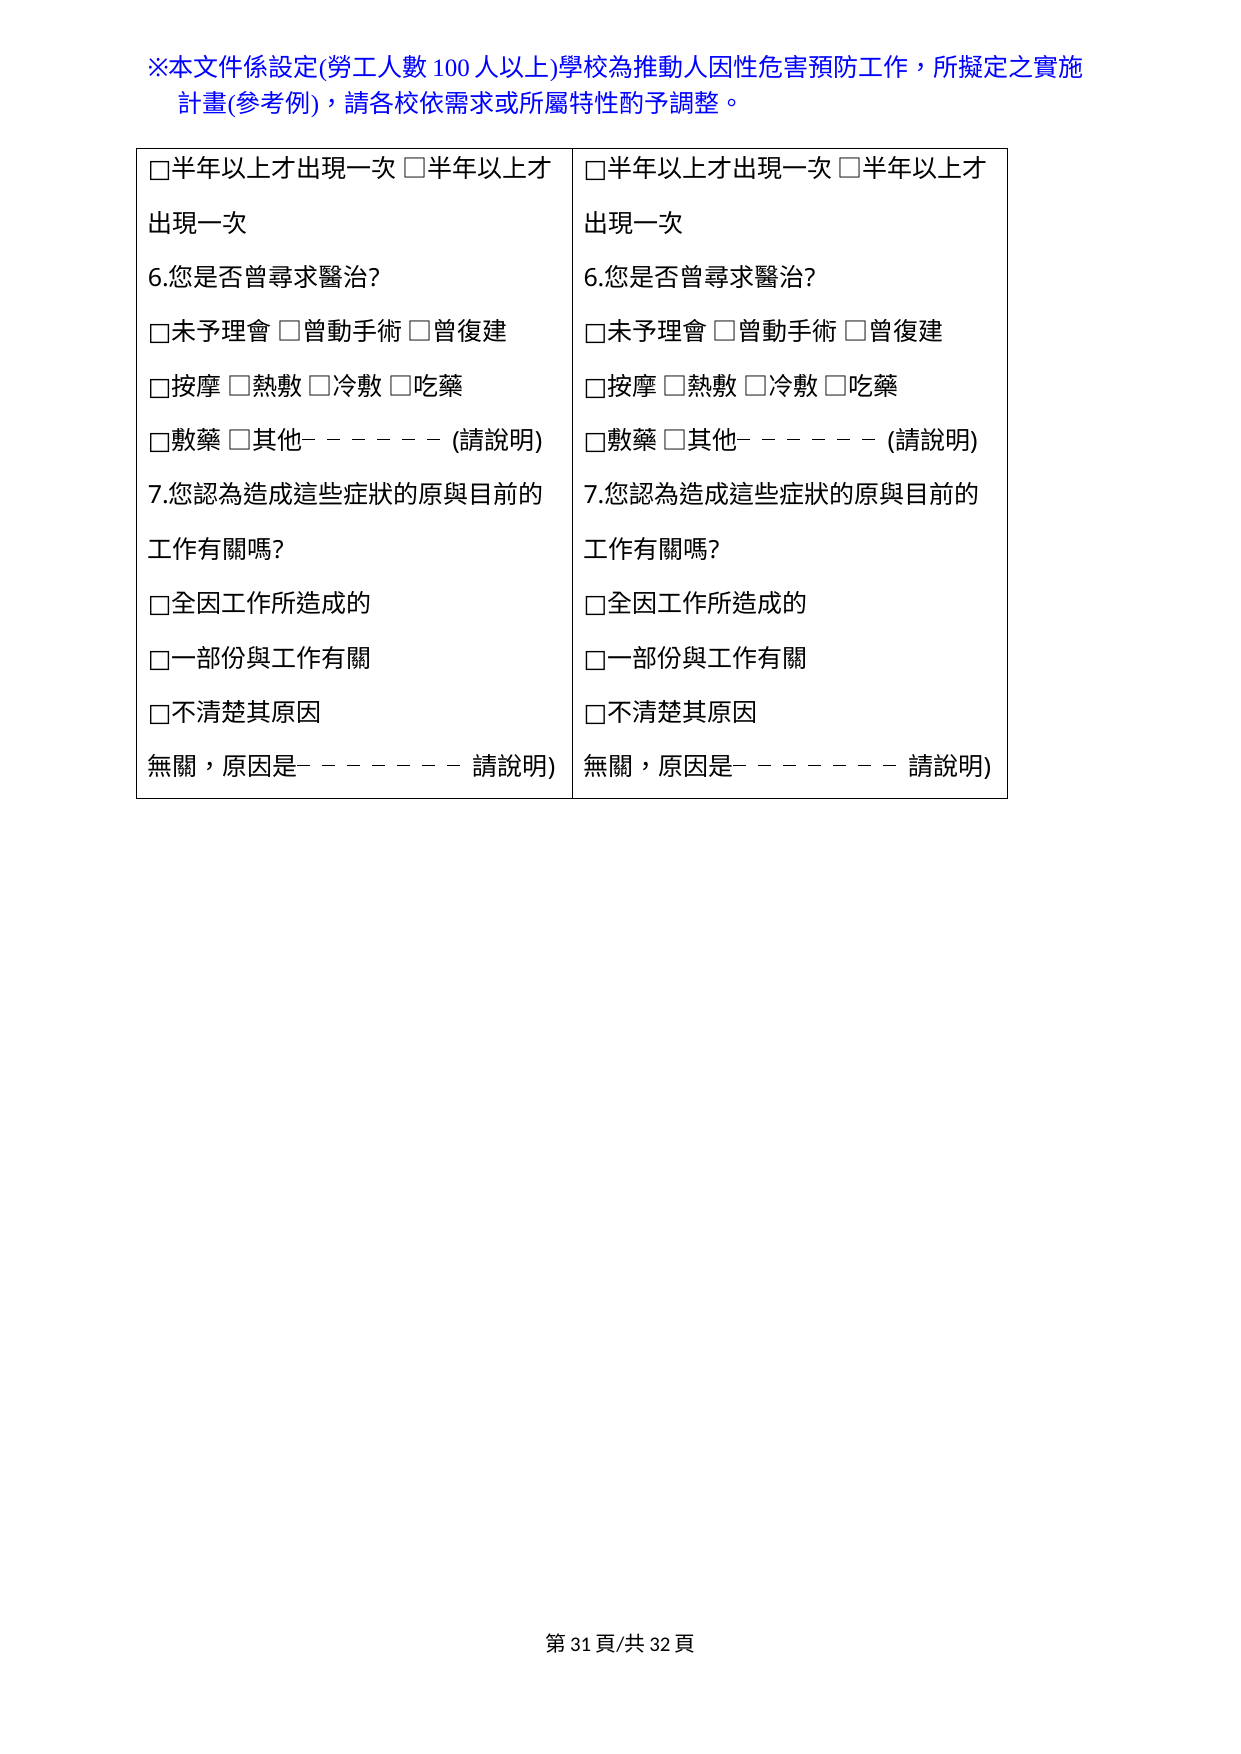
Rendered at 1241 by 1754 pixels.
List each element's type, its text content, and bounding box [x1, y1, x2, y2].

table_cell □半年以上才出現一次 □半年以上才出現一次 6.您是否曾尋求醫治? □未予理會 □曾動手術 □曾復建 □按摩 □熱敷 □冷敷 □吃藥 □敷藥 □其他╴╴╴╴╴╴(請說明) 7.您認為造成這些症狀的原與目前的工作有關嗎? □全因工作所造成的 □一部份與工作有關 □不清楚其原因 無關，原因是╴╴╴╴╴╴╴請說明) [137, 149, 572, 797]
table_cell □半年以上才出現一次 □半年以上才出現一次 6.您是否曾尋求醫治? □未予理會 □曾動手術 □曾復建 □按摩 □熱敷 □冷敷 □吃藥 □敷藥 □其他╴╴╴╴╴╴(請說明) 7.您認為造成這些症狀的原與目前的工作有關嗎? □全因工作所造成的 □一部份與工作有關 □不清楚其原因 無關，原因是╴╴╴╴╴╴╴請說明) [573, 149, 1007, 797]
